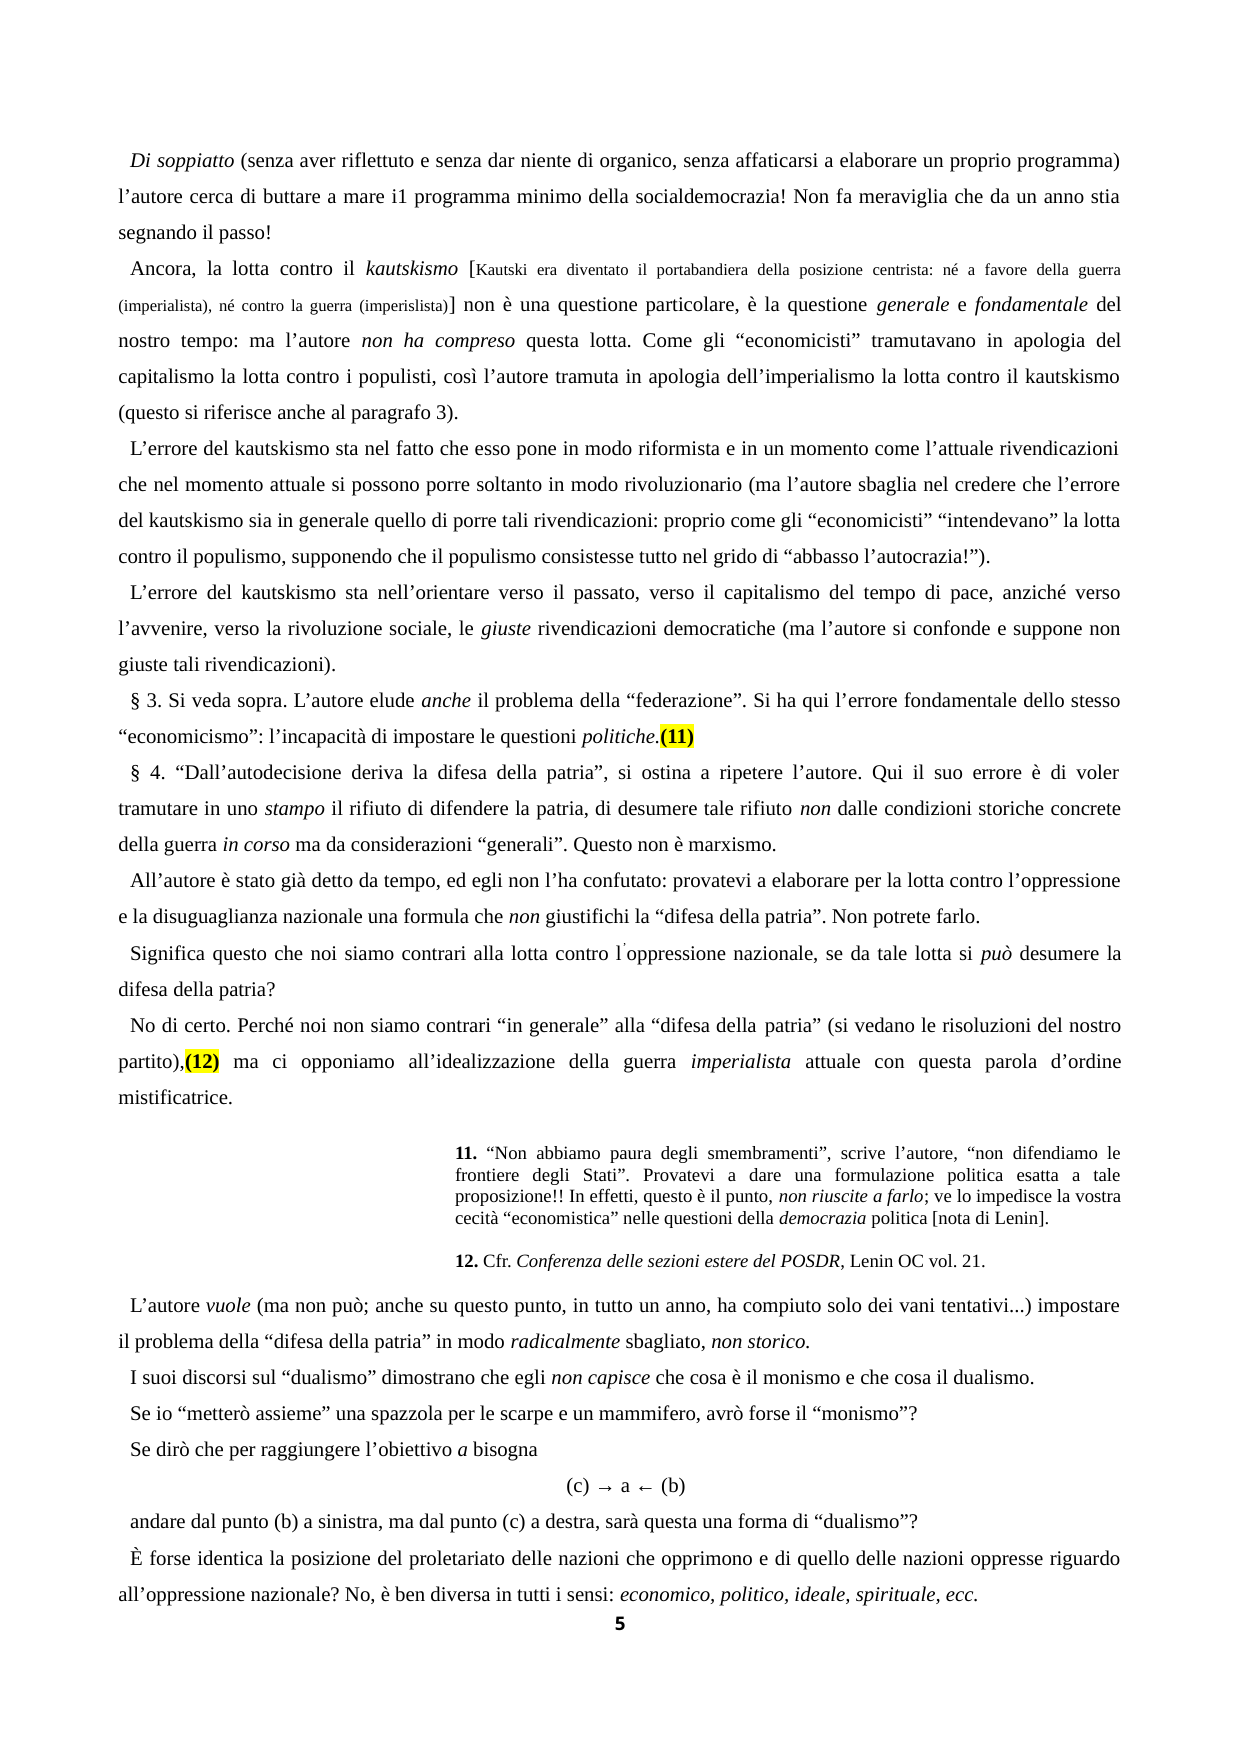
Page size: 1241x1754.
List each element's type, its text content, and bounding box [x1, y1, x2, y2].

text 11. “Non abbiamo paura degli smembramenti”, scrive l’autore, “non difendiamo le frontiere degli Stati”. Provatevi a dare una formulazione politica esatta a tale proposizione!! In effetti, questo è il punto, non riuscite a farlo; ve lo impedisce la vostra cecità “economistica” nelle questioni della democrazia politica [nota di Lenin]. [455, 1142, 1122, 1228]
text (c) → a ← (b) [118, 1473, 1122, 1497]
text No di certo. Perché noi non siamo contrari “in generale” alla “difesa della patria” (si vedano le risoluzioni del nostro partito),(12) ma ci opponiamo all’idealizzazione della guerra imperialista attuale con questa parola d’ordine mistificatrice. [118, 1013, 1122, 1109]
text All’autore è stato già detto da tempo, ed egli non l’ha confutato: provatevi a elaborare per la lotta contro l’oppressione e la disuguaglianza nazionale una formula che non giustifichi la “difesa della patria”. Non potrete farlo. [118, 868, 1122, 928]
text L’errore del kautskismo sta nel fatto che esso pone in modo riformista e in un momento come l’attuale rivendicazioni che nel momento attuale si possono porre soltanto in modo rivoluzionario (ma l’autore sbaglia nel credere che l’errore del kautskismo sia in generale quello di porre tali rivendicazioni: proprio come gli “economicisti” “intendevano” la lotta contro il populismo, supponendo che il populismo consistesse tutto nel grido di “abbasso l’autocrazia!”). [118, 436, 1122, 568]
text L’errore del kautskismo sta nell’orientare verso il passato, verso il capitalismo del tempo di pace, anziché verso l’avvenire, verso la rivoluzione sociale, le giuste rivendicazioni democratiche (ma l’autore si confonde e suppone non giuste tali rivendicazioni). [118, 580, 1122, 676]
text § 3. Si veda sopra. L’autore elude anche il problema della “federazione”. Si ha qui l’errore fondamentale dello stesso “economicismo”: l’incapacità di impostare le questioni politiche.(11) [118, 688, 1122, 748]
text § 4. “Dall’autodecisione deriva la difesa della patria”, si ostina a ripetere l’autore. Qui il suo errore è di voler tramutare in uno stampo il rifiuto di difendere la patria, di desumere tale rifiuto non dalle condizioni storiche concrete della guerra in corso ma da considerazioni “generali”. Questo non è marxismo. [118, 760, 1122, 856]
text Se io “metterò assieme” una spazzola per le scarpe e un mammifero, avrò forse il “monismo”? [118, 1401, 1122, 1425]
text Significa questo che noi siamo contrari alla lotta contro l’oppressione nazionale, se da tale lotta si può desumere la difesa della patria? [118, 941, 1122, 1001]
text È forse identica la posizione del proletariato delle nazioni che opprimono e di quello delle nazioni oppresse riguardo all’oppressione nazionale? No, è ben diversa in tutti i sensi: economico, politico, ideale, spirituale, ecc. [118, 1546, 1122, 1606]
text andare dal punto (b) a sinistra, ma dal punto (c) a destra, sarà questa una forma di “dualismo”? [118, 1509, 1122, 1533]
text Di soppiatto (senza aver riflettuto e senza dar niente di organico, senza affaticarsi a elaborare un proprio programma) l’autore cerca di buttare a mare i1 programma minimo della socialdemocrazia! Non fa meraviglia che da un anno stia segnando il passo! [118, 148, 1122, 244]
text 12. Cfr. Conferenza delle sezioni estere del POSDR, Lenin OC vol. 21. [455, 1250, 1122, 1272]
text Ancora, la lotta contro il kautskismo [Kautski era diventato il portabandiera della posizione centrista: né a favore della guerra (imperialista), né contro la guerra (imperislista)] non è una questione particolare, è la questione generale e fondamentale del nostro tempo: ma l’autore non ha compreso questa lotta. Come gli “economicisti” tramutavano in apologia del capitalismo la lotta contro i populisti, così l’autore tramuta in apologia dell’imperialismo la lotta contro il kautskismo (questo si riferisce anche al paragrafo 3). [118, 256, 1122, 424]
text Se dirò che per raggiungere l’obiettivo a bisogna [118, 1437, 1122, 1461]
text L’autore vuole (ma non può; anche su questo punto, in tutto un anno, ha compiuto solo dei vani tentativi...) impostare il problema della “difesa della patria” in modo radicalmente sbagliato, non storico. [118, 1293, 1122, 1353]
text I suoi discorsi sul “dualismo” dimostrano che egli non capisce che cosa è il monismo e che cosa il dualismo. [118, 1365, 1122, 1389]
